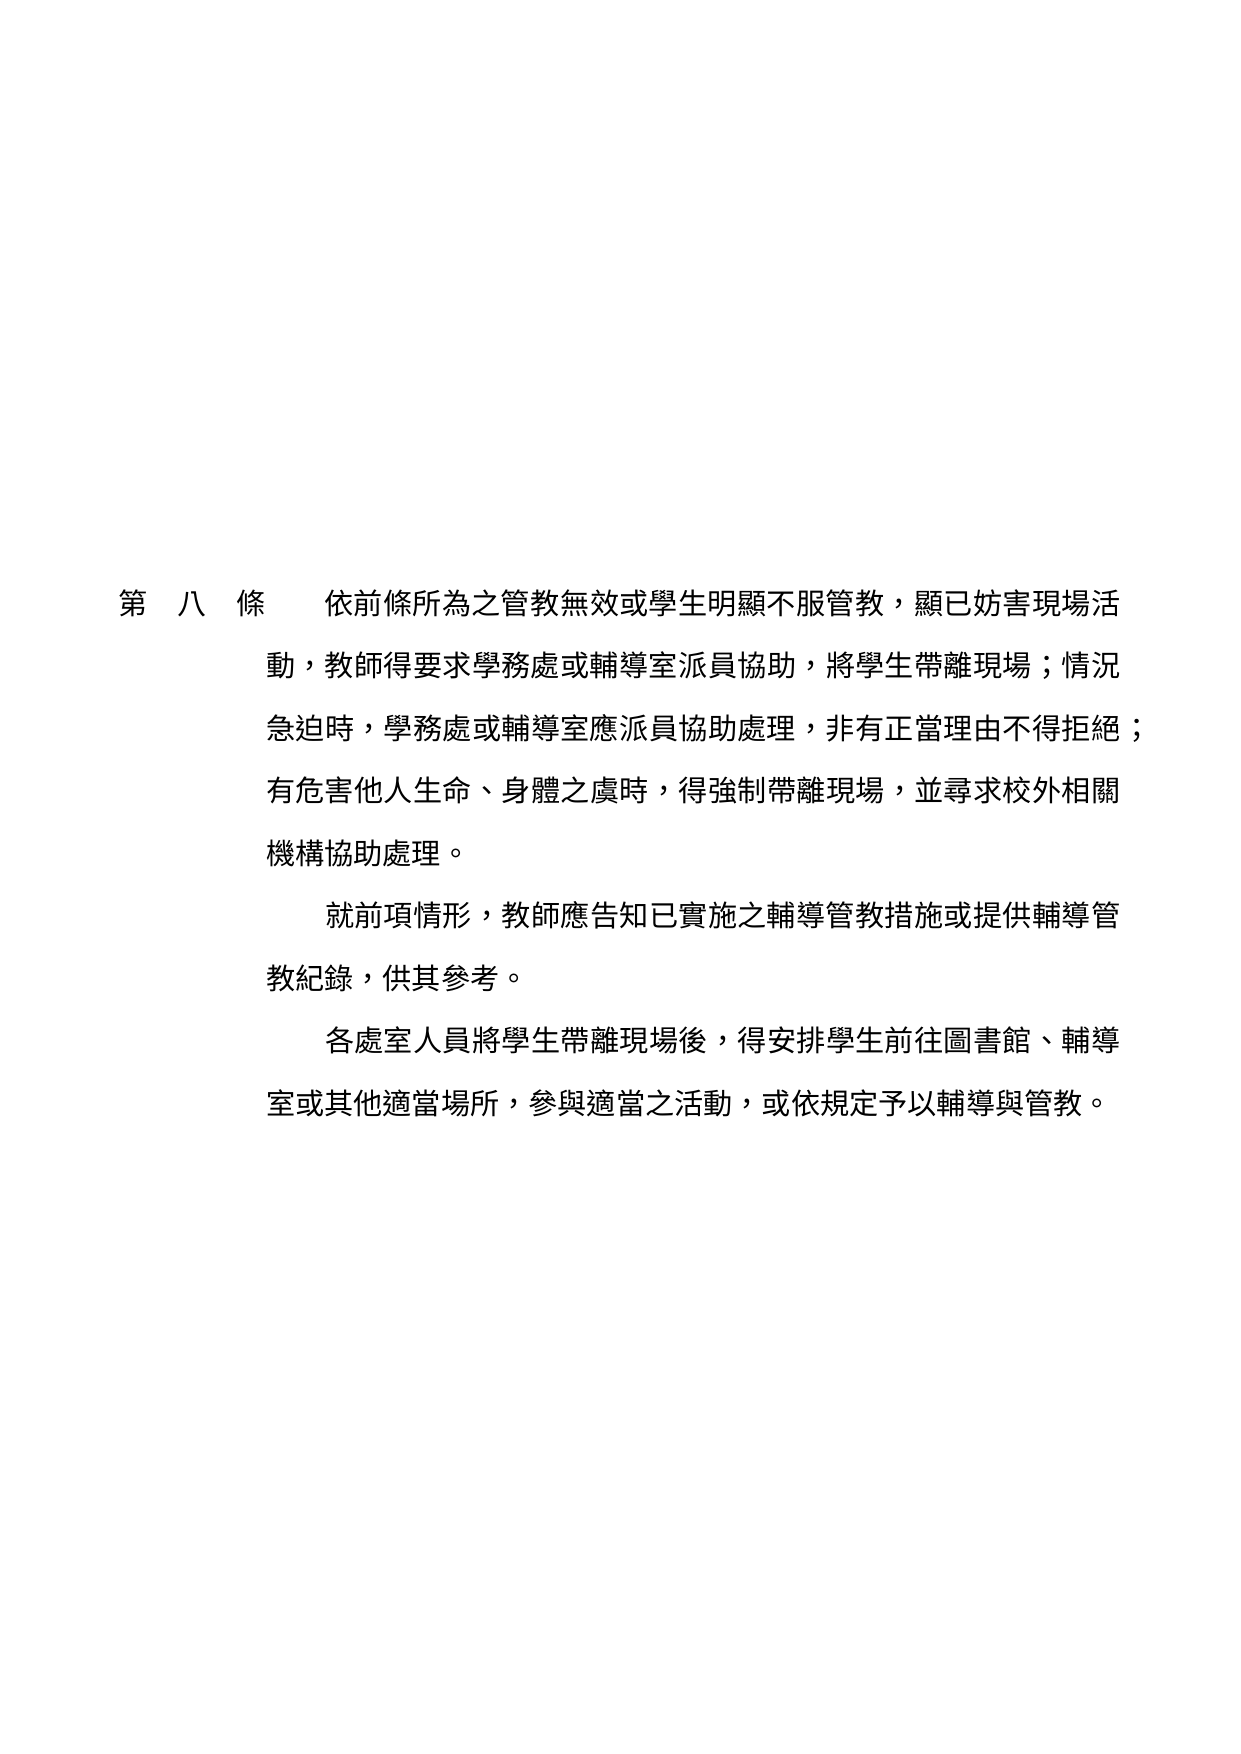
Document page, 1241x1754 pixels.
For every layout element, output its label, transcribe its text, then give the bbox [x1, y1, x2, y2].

text 第 八 條 依前條所為之管教無效或學生明顯不服管教，顯已妨害現場活動，教師得要求學務處或輔導室派員協助，將學生帶離現場；情況急迫時，學務處或輔導室應派員協助處理，非有正當理由不得拒絕；有危害他人生命、身體之虞時，得強制帶離現場，並尋求校外相關機構協助處理。 [118, 560, 1122, 872]
text 各處室人員將學生帶離現場後，得安排學生前往圖書館、輔導室或其他適當場所，參與適當之活動，或依規定予以輔導與管教。 [266, 997, 1122, 1122]
text 就前項情形，教師應告知已實施之輔導管教措施或提供輔導管教紀錄，供其參考。 [266, 872, 1122, 997]
